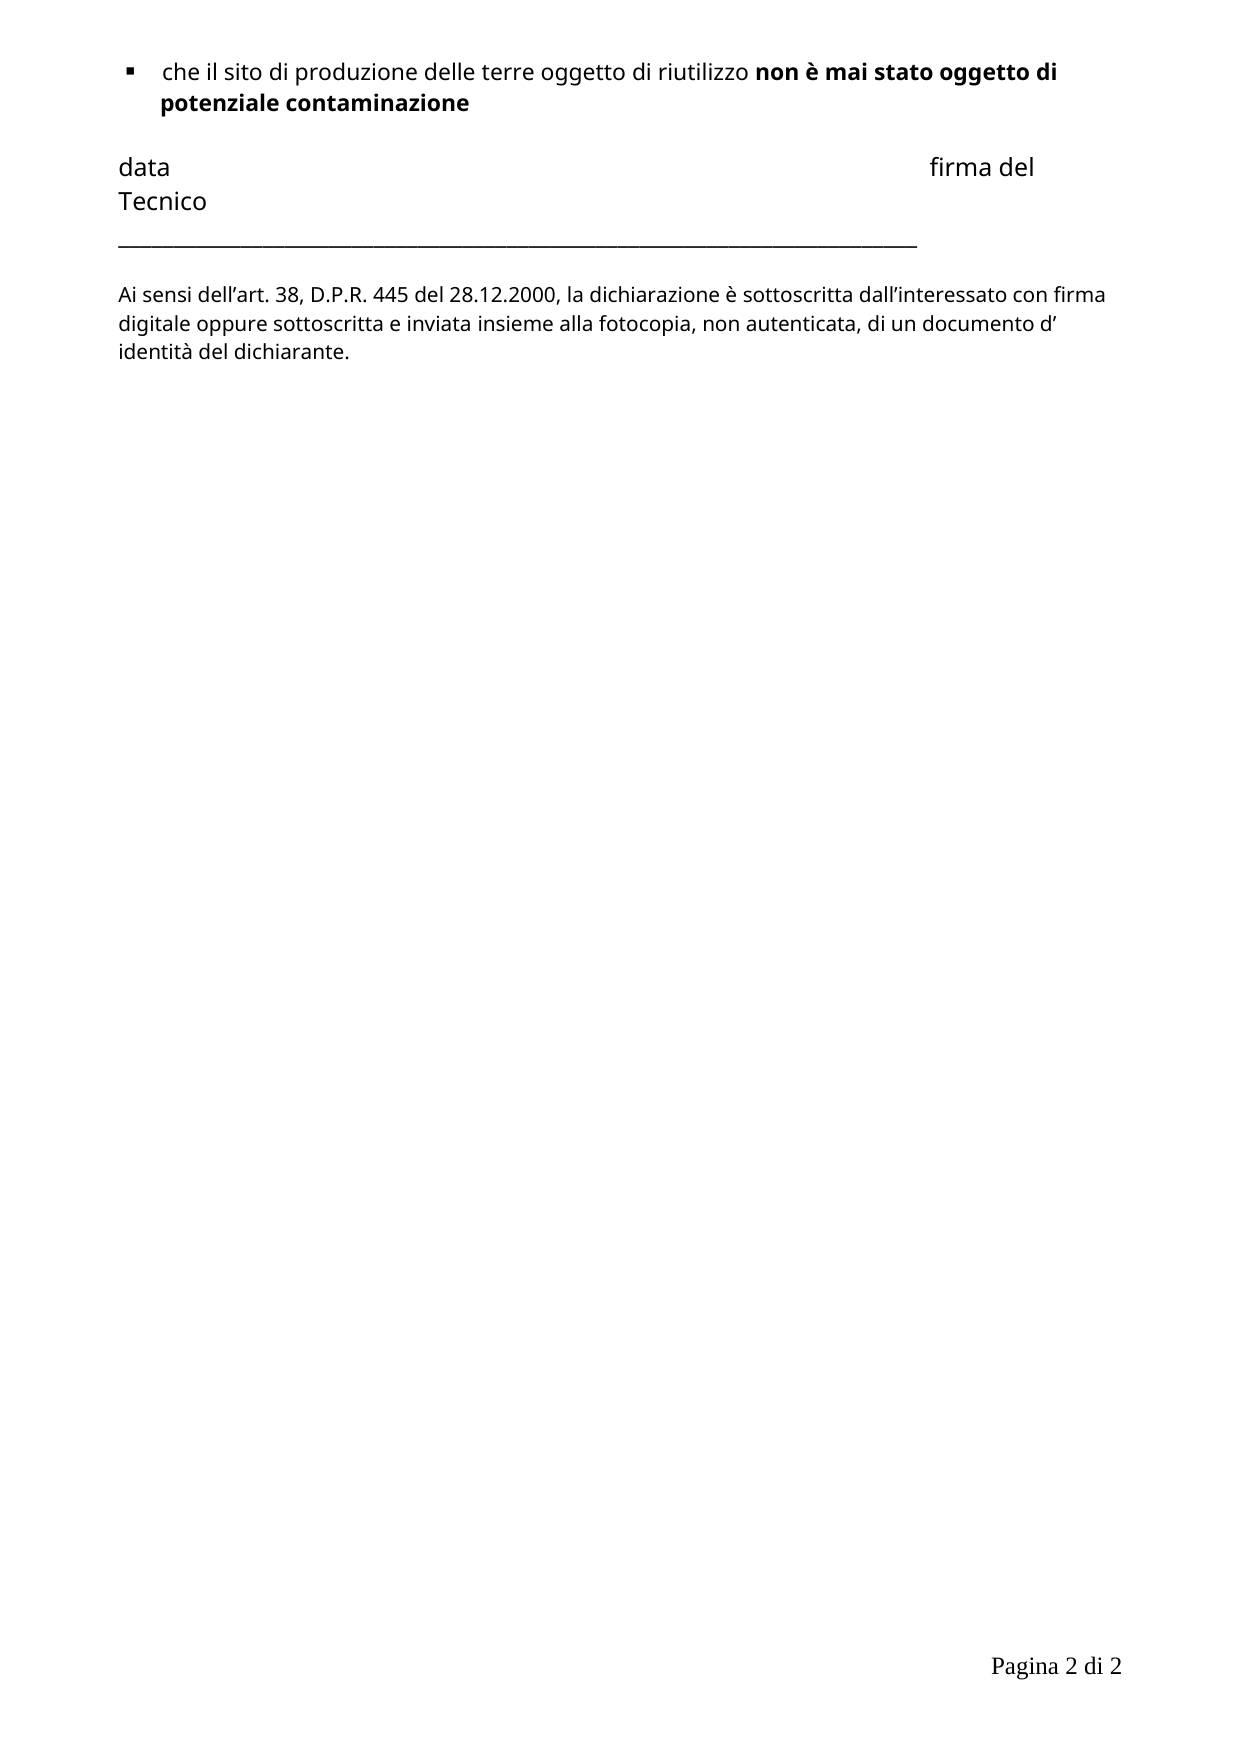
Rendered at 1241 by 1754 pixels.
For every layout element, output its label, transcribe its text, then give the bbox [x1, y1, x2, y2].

list che il sito di produzione delle terre oggetto di riutilizzo non è mai stato oggetto di potenziale contaminazione [124, 56, 1122, 119]
text Ai sensi dell’art. 38, D.P.R. 445 del 28.12.2000, la dichiarazione è sottoscritta dall’interessato con firma digitale oppure sottoscritta e inviata insieme alla fotocopia, non autenticata, di un documento d’ identità del dichiarante. [118, 281, 1122, 366]
text data firma del Tecnico [118, 150, 1122, 218]
text ________________________________________________________________________ [118, 218, 1122, 252]
